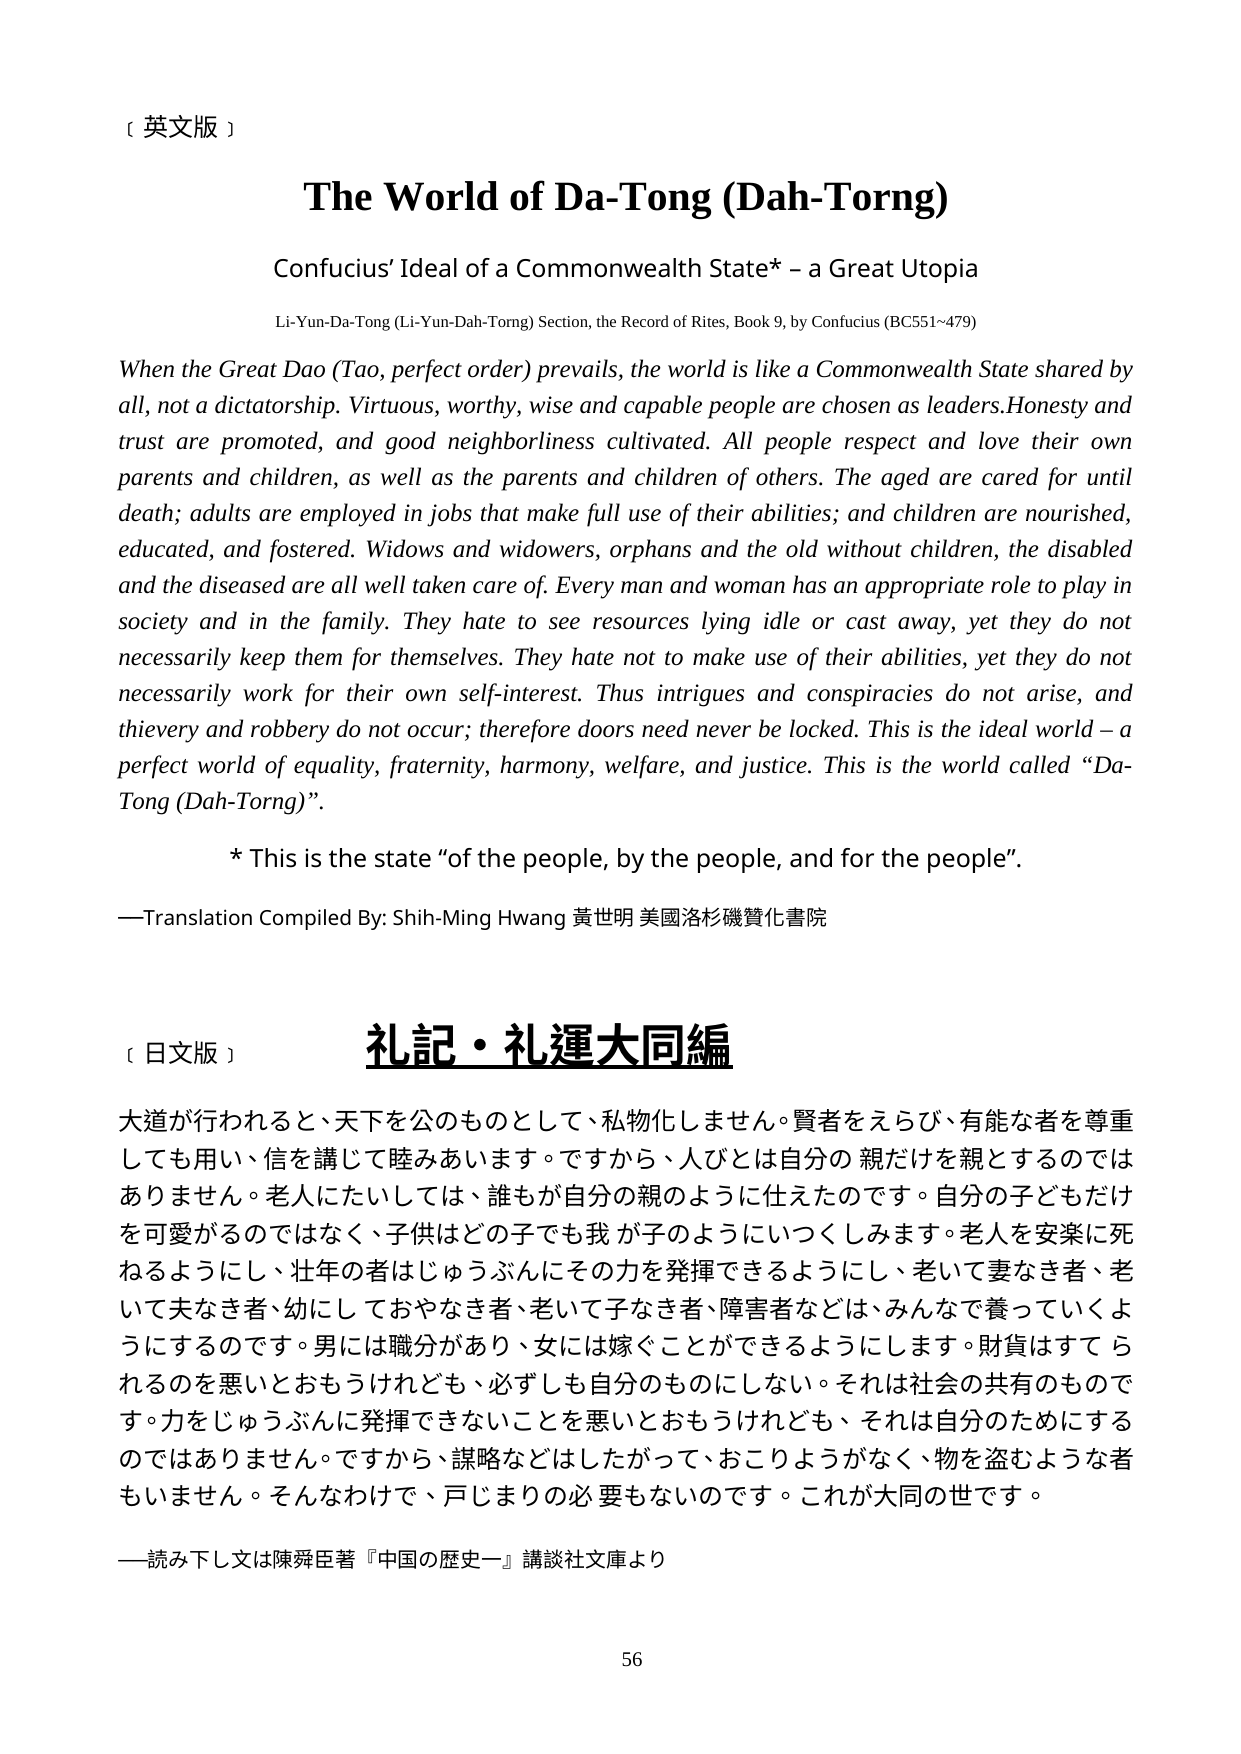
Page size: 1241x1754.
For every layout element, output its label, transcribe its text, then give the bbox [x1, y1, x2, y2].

text ﹝日文版﹞ 礼記・礼運大同編 [118, 1009, 1134, 1075]
text 大道が行われると、天下を公のものとして、私物化しません。賢者をえらび、有能な者を尊重しても用い、信を講じて睦みあいます。ですから、人びとは自分の 親だけを親とするのではありません。老人にたいしては、誰もが自分の親のように仕えたのです。自分の子どもだけを可愛がるのではなく、子供はどの子でも我 が子のようにいつくしみます。老人を安楽に死ねるようにし、壮年の者はじゅうぶんにその力を発揮できるようにし、老いて妻なき者、老いて夫なき者、幼にし ておやなき者、老いて子なき者、障害者などは、みんなで養っていくようにするのです。男には職分があり、女には嫁ぐことができるようにします。財貨はすて られるのを悪いとおもうけれども、必ずしも自分のものにしない。それは社会の共有のものです。力をじゅうぶんに発揮できないことを悪いとおもうけれども、 それは自分のためにするのではありません。ですから、謀略などはしたがって、おこりようがなく、物を盗むような者もいません。そんなわけで、戸じまりの必 要もないのです。これが大同の世です。 [118, 1101, 1134, 1514]
text ﹝英文版﹞ [118, 108, 1134, 144]
text When the Great Dao (Tao, perfect order) prevails, the world is like a Commonwealth State shared by all, not a dictatorship. Virtuous, worthy, wise and capable people are chosen as leaders.Honesty and trust are promoted, and good neighborliness cultivated. All people respect and love their own parents and children, as well as the parents and children of others. The aged are cared for until death; adults are employed in jobs that make full use of their abilities; and children are nourished, educated, and fostered. Widows and widowers, orphans and the old without children, the disabled and the diseased are all well taken care of. Every man and woman has an appropriate role to play in society and in the family. They hate to see resources lying idle or cast away, yet they do not necessarily keep them for themselves. They hate not to make use of their abilities, yet they do not necessarily work for their own self-interest. Thus intrigues and conspiracies do not arise, and thievery and robbery do not occur; therefore doors need never be locked. This is the ideal world – a perfect world of equality, fraternity, harmony, welfare, and justice. This is the world called “Da-Tong (Dah-Torng)”. [118, 354, 1134, 814]
text The World of Da-Tong (Dah-Torng) [118, 172, 1134, 220]
text ──読み下し文は陳舜臣著『中国の歴史一』講談社文庫より [118, 1543, 1134, 1573]
text ──Translation Compiled By: Shih-Ming Hwang 黃世明 美國洛杉磯贊化書院 [118, 902, 1134, 932]
text Li-Yun-Da-Tong (Li-Yun-Dah-Torng) Section, the Record of Rites, Book 9, by Confucius (BC551~479) [118, 312, 1134, 331]
text * This is the state “of the people, by the people, and for the people”. [118, 840, 1134, 874]
text Confucius’ Ideal of a Commonwealth State* – a Great Utopia [118, 251, 1134, 284]
